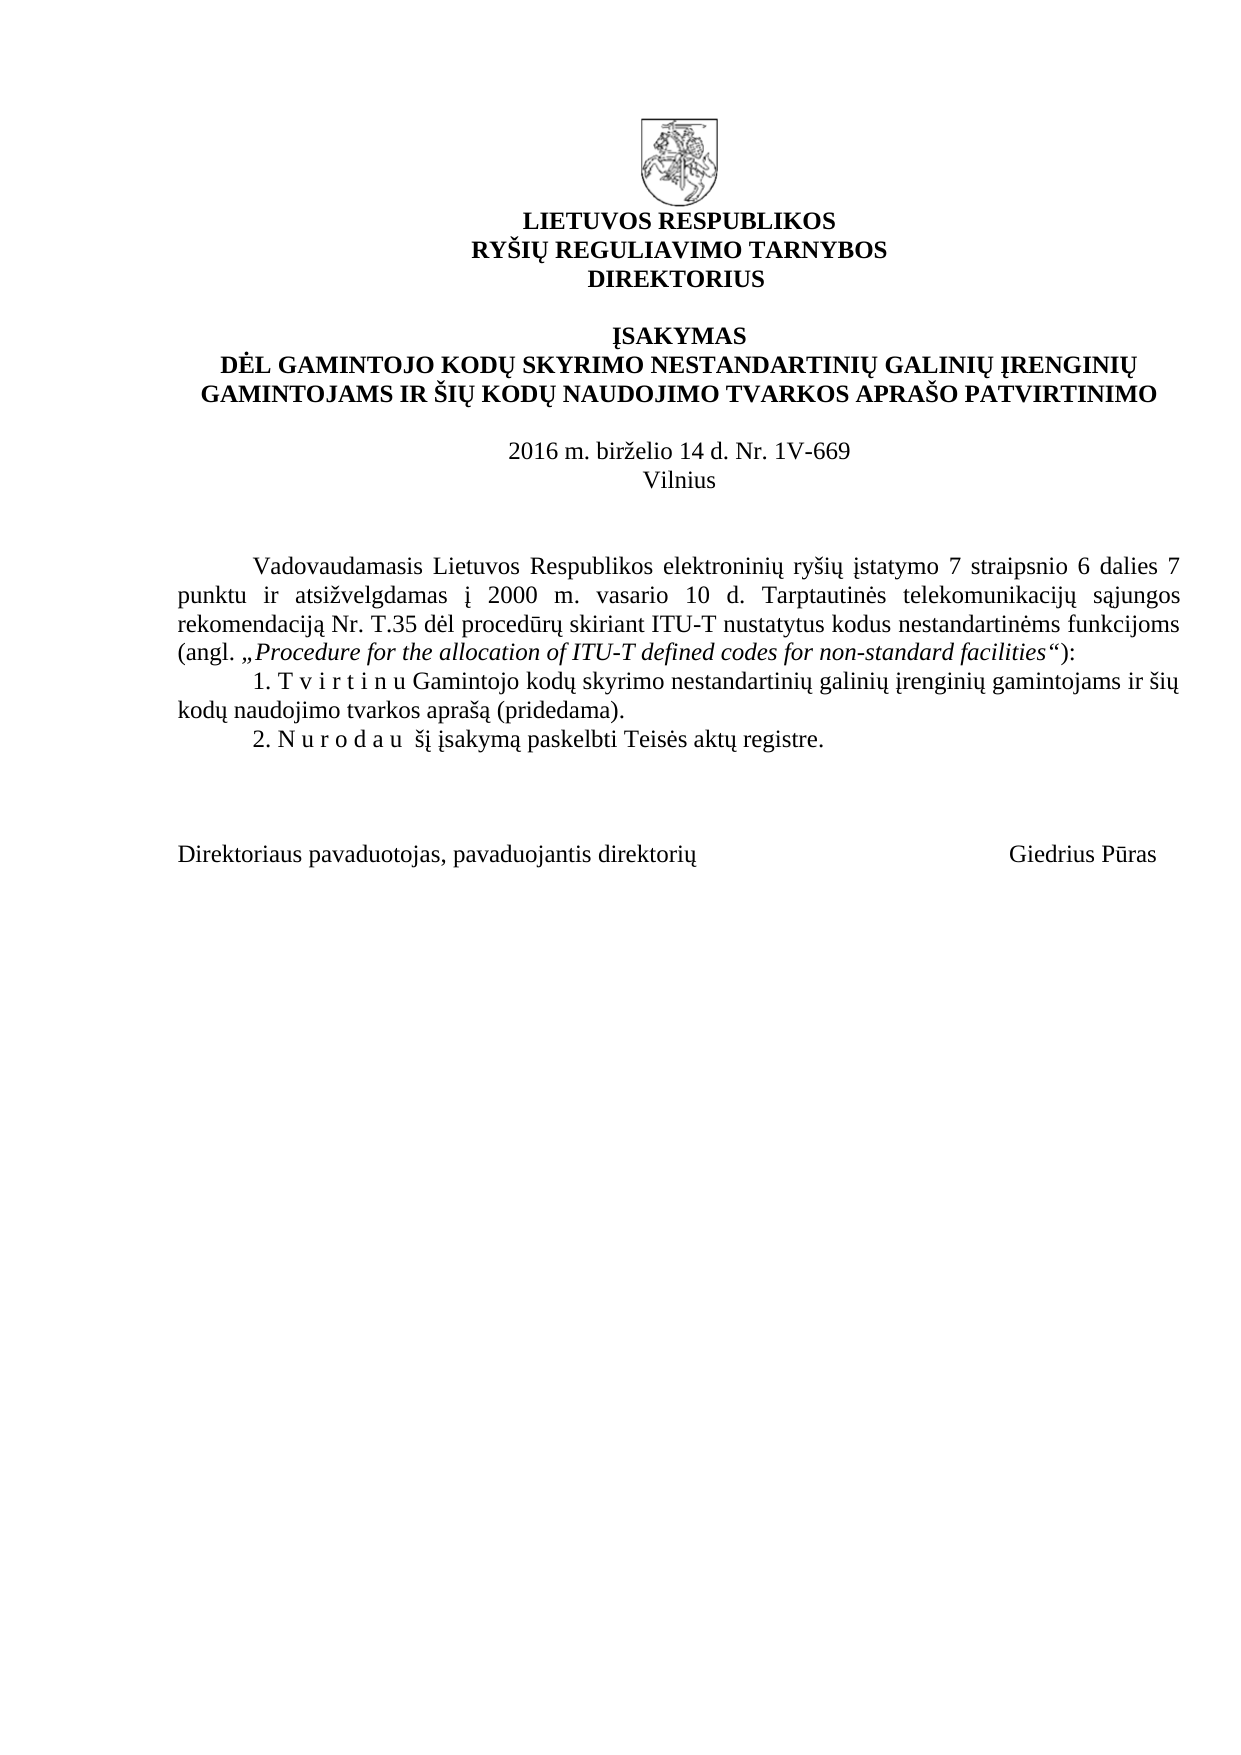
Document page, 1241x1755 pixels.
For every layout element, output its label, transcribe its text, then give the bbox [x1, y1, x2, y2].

text LIETUVOS RESPUBLIKOS [177, 206, 1181, 235]
text 2. N u r o d a u šį įsakymą paskelbti Teisės aktų registre. [177, 724, 1181, 752]
text Vilnius [177, 465, 1181, 494]
text RYŠIŲ REGULIAVIMO TARNYBOS [177, 235, 1181, 264]
text Direktoriaus pavaduotojas, pavaduojantis direktorių Giedrius Pūras [177, 839, 1181, 867]
text Vadovaudamasis Lietuvos Respublikos elektroninių ryšių įstatymo 7 straipsnio 6 dalies 7 punktu ir atsižvelgdamas į 2000 m. vasario 10 d. Tarptautinės telekomunikacijų sąjungos rekomendaciją Nr. T.35 dėl procedūrų skiriant ITU-T nustatytus kodus nestandartinėms funkcijoms (angl. „Procedure for the allocation of ITU-T defined codes for non-standard facilities“): [177, 551, 1181, 666]
text 2016 m. birželio 14 d. Nr. 1V-669 [177, 436, 1181, 465]
text ĮSAKYMAS [177, 321, 1181, 350]
text 1. T v i r t i n u Gamintojo kodų skyrimo nestandartinių galinių įrenginių gamintojams ir šių kodų naudojimo tvarkos aprašą (pridedama). [177, 666, 1181, 724]
text DIREKTORIUS [177, 264, 1181, 292]
text DĖL GAMINTOJO KODŲ SKYRIMO NESTANDARTINIŲ GALINIŲ ĮRENGINIŲ GAMINTOJAMS IR ŠIŲ KODŲ NAUDOJIMO TVARKOS aPRAŠO PATVIRTINIMO [177, 350, 1181, 407]
